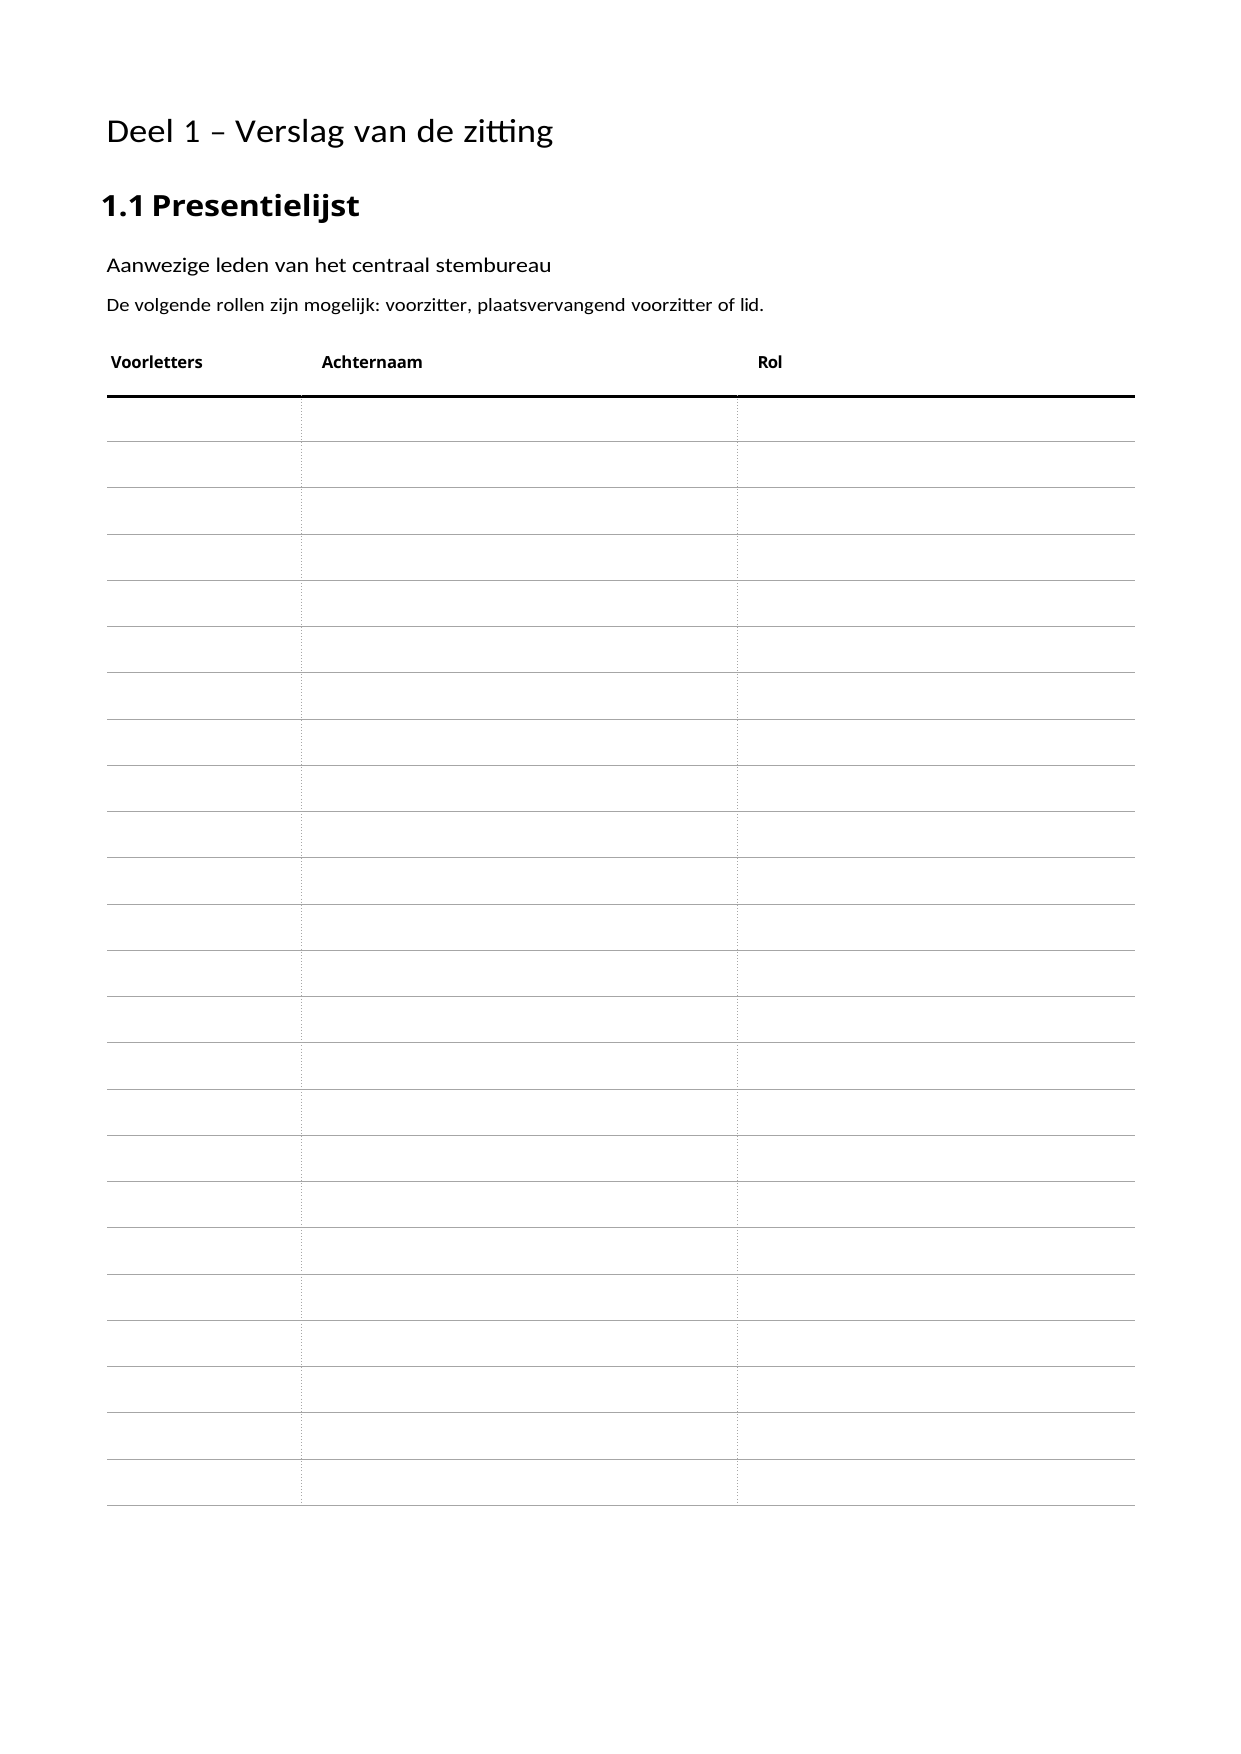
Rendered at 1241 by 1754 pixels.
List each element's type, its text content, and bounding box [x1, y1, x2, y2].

table_cell [301, 766, 737, 811]
table_cell [107, 1367, 301, 1412]
table_cell [301, 535, 737, 580]
table_cell [107, 673, 301, 718]
text Aanwezige leden van het centraal stembureau [106, 257, 1146, 278]
table_cell [107, 997, 301, 1042]
table_cell [107, 1460, 301, 1505]
table_cell [737, 1321, 1134, 1366]
table_cell [737, 442, 1134, 487]
table_cell [301, 673, 737, 718]
table_cell [301, 1321, 737, 1366]
table_cell [737, 627, 1134, 672]
table_header [301, 398, 737, 441]
table_cell [737, 766, 1134, 811]
table_cell [301, 720, 737, 765]
table_cell [301, 442, 737, 487]
table_cell [301, 488, 737, 533]
table_cell [107, 1275, 301, 1320]
text De volgende rollen zijn mogelijk: voorzitter, plaatsvervangend voorzitter of lid. [106, 297, 1146, 316]
table_cell [107, 905, 301, 950]
table_cell [737, 997, 1134, 1042]
table_cell [737, 673, 1134, 718]
table_cell [737, 720, 1134, 765]
table_cell [737, 535, 1134, 580]
table_cell [737, 1090, 1134, 1135]
list Presentielijst [100, 185, 1146, 224]
table_cell [737, 488, 1134, 533]
table_cell [737, 581, 1134, 626]
table_cell [107, 1413, 301, 1458]
table_cell [737, 951, 1134, 996]
table_cell [107, 627, 301, 672]
table_cell [107, 1182, 301, 1227]
table_cell [107, 720, 301, 765]
table_cell [107, 951, 301, 996]
table_cell [737, 1182, 1134, 1227]
table_cell [737, 812, 1134, 857]
table_cell [107, 1228, 301, 1273]
table_cell [107, 766, 301, 811]
table_cell [301, 1275, 737, 1320]
table_cell [107, 1136, 301, 1181]
table_cell [737, 1228, 1134, 1273]
table_cell [107, 488, 301, 533]
table_cell [301, 1182, 737, 1227]
table_cell [107, 1321, 301, 1366]
table_header [107, 398, 301, 441]
table_header [737, 398, 1134, 441]
table_cell [107, 442, 301, 487]
table_cell [737, 1275, 1134, 1320]
table_cell [301, 1136, 737, 1181]
table_cell [737, 905, 1134, 950]
table_cell [301, 1413, 737, 1458]
table_cell [737, 1043, 1134, 1088]
table_cell [107, 535, 301, 580]
table_cell [107, 1043, 301, 1088]
table_cell [107, 812, 301, 857]
table_cell [301, 1043, 737, 1088]
table_cell [301, 858, 737, 903]
table_cell [737, 1367, 1134, 1412]
table_cell [301, 1090, 737, 1135]
text Deel 1 – Verslag van de zitting [106, 118, 1146, 151]
table_cell [301, 905, 737, 950]
table_cell [301, 951, 737, 996]
table_cell [301, 997, 737, 1042]
table_cell [301, 1460, 737, 1505]
table_cell [301, 1228, 737, 1273]
table_cell [301, 812, 737, 857]
table_cell [107, 581, 301, 626]
table_cell [301, 627, 737, 672]
table_cell [737, 858, 1134, 903]
table_cell [737, 1136, 1134, 1181]
table_cell [737, 1413, 1134, 1458]
table_cell [107, 1090, 301, 1135]
table_cell [301, 1367, 737, 1412]
table_cell [301, 581, 737, 626]
table_cell [737, 1460, 1134, 1505]
table_cell [107, 858, 301, 903]
text Voorletters Achternaam Rol [111, 351, 1146, 374]
